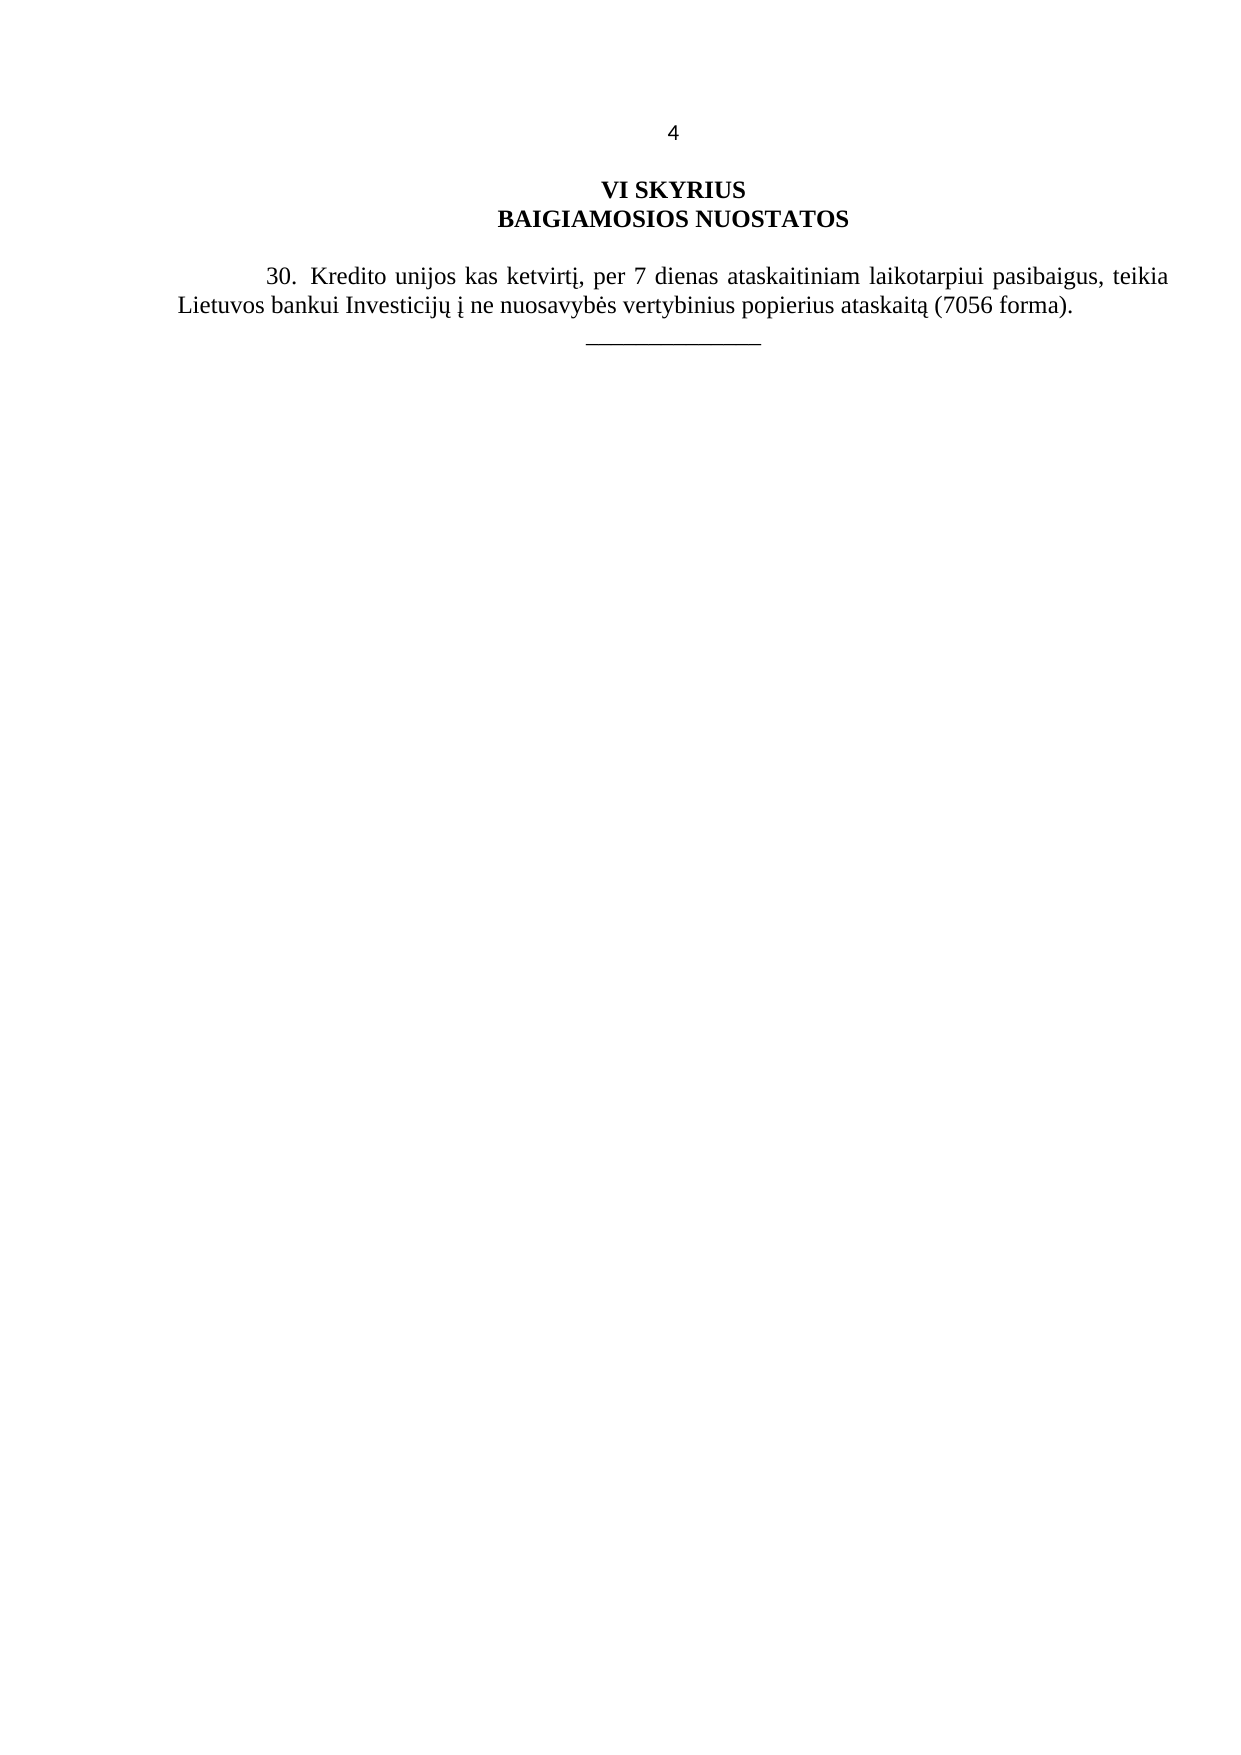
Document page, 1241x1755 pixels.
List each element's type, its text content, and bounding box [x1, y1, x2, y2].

text VI SKYRIUS [177, 175, 1169, 204]
text ______________ [177, 319, 1169, 347]
text BAIGIAMOSIOS NUOSTATOS [177, 204, 1169, 232]
text 30. Kredito unijos kas ketvirtį, per 7 dienas ataskaitiniam laikotarpiui pasibaigus, teikia Lietuvos bankui Investicijų į ne nuosavybės vertybinius popierius ataskaitą (7056 forma). [177, 261, 1169, 319]
